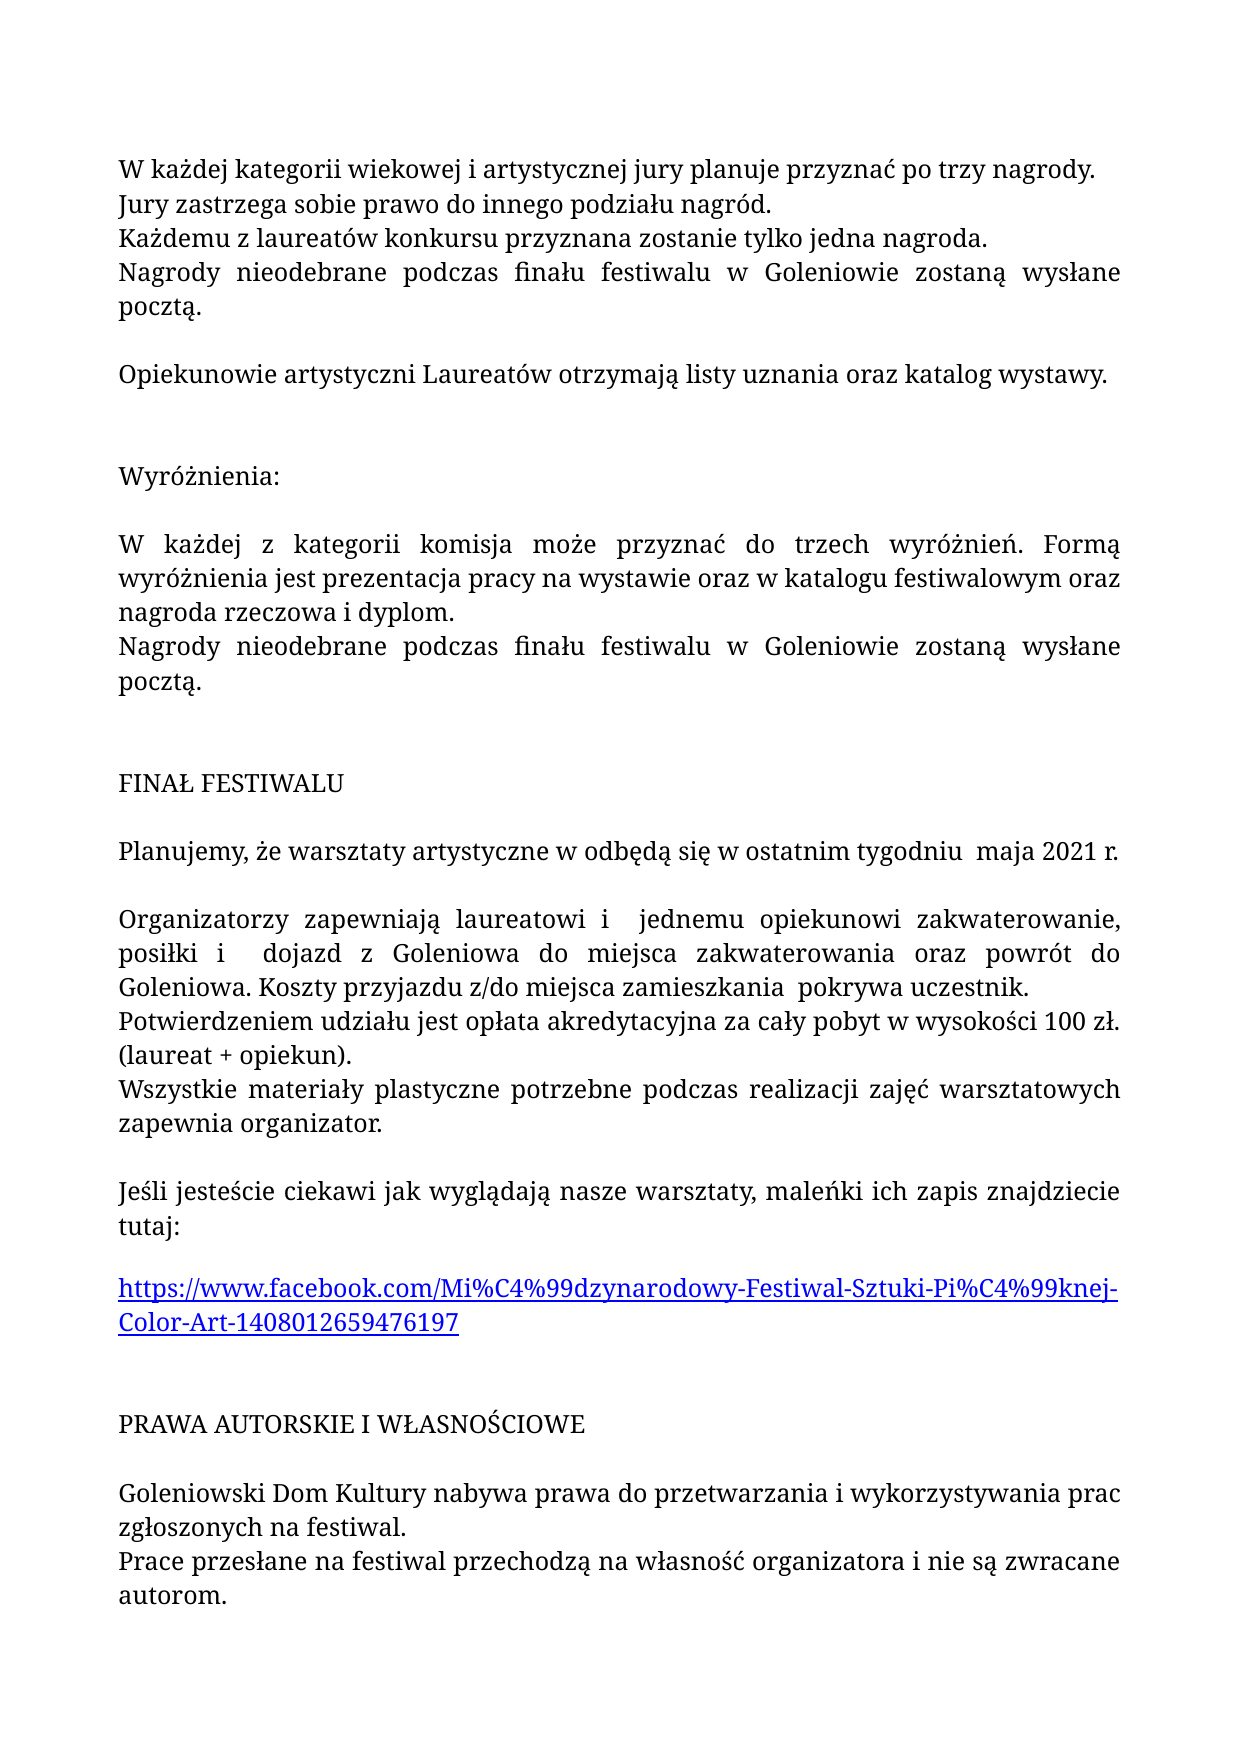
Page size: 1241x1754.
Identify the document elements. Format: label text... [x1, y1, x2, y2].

text W każdej kategorii wiekowej i artystycznej jury planuje przyznać po trzy nagrody. [118, 152, 1122, 186]
text Każdemu z laureatów konkursu przyznana zostanie tylko jedna nagroda. [118, 220, 1122, 254]
text Opiekunowie artystyczni Laureatów otrzymają listy uznania oraz katalog wystawy. [118, 357, 1122, 391]
text Nagrody nieodebrane podczas finału festiwalu w Goleniowie zostaną wysłane pocztą. [118, 629, 1122, 697]
text Goleniowski Dom Kultury nabywa prawa do przetwarzania i wykorzystywania prac zgłoszonych na festiwal. [118, 1475, 1122, 1543]
text Prace przesłane na festiwal przechodzą na własność organizatora i nie są zwracane autorom. [118, 1543, 1122, 1612]
text Planujemy, że warsztaty artystyczne w odbędą się w ostatnim tygodniu maja 2021 r. [118, 833, 1122, 867]
text FINAŁ FESTIWALU [118, 765, 1122, 799]
text Wyróżnienia: [118, 459, 1122, 493]
text W każdej z kategorii komisja może przyznać do trzech wyróżnień. Formą wyróżnienia jest prezentacja pracy na wystawie oraz w katalogu festiwalowym oraz nagroda rzeczowa i dyplom. [118, 527, 1122, 629]
text PRAWA AUTORSKIE I WŁASNOŚCIOWE [118, 1407, 1122, 1441]
text Jury zastrzega sobie prawo do innego podziału nagród. [118, 186, 1122, 220]
text Potwierdzeniem udziału jest opłata akredytacyjna za cały pobyt w wysokości 100 zł. (laureat + opiekun). [118, 1004, 1122, 1072]
text Jeśli jesteście ciekawi jak wyglądają nasze warsztaty, maleńki ich zapis znajdziecie tutaj: [118, 1174, 1122, 1242]
text Nagrody nieodebrane podczas finału festiwalu w Goleniowie zostaną wysłane pocztą. [118, 254, 1122, 322]
text https://www.facebook.com/Mi%C4%99dzynarodowy-Festiwal-Sztuki-Pi%C4%99knej-Color-Art-1408012659476197 [118, 1271, 1122, 1339]
text Organizatorzy zapewniają laureatowi i jednemu opiekunowi zakwaterowanie, posiłki i dojazd z Goleniowa do miejsca zakwaterowania oraz powrót do Goleniowa. Koszty przyjazdu z/do miejsca zamieszkania pokrywa uczestnik. [118, 902, 1122, 1004]
text Wszystkie materiały plastyczne potrzebne podczas realizacji zajęć warsztatowych zapewnia organizator. [118, 1072, 1122, 1140]
